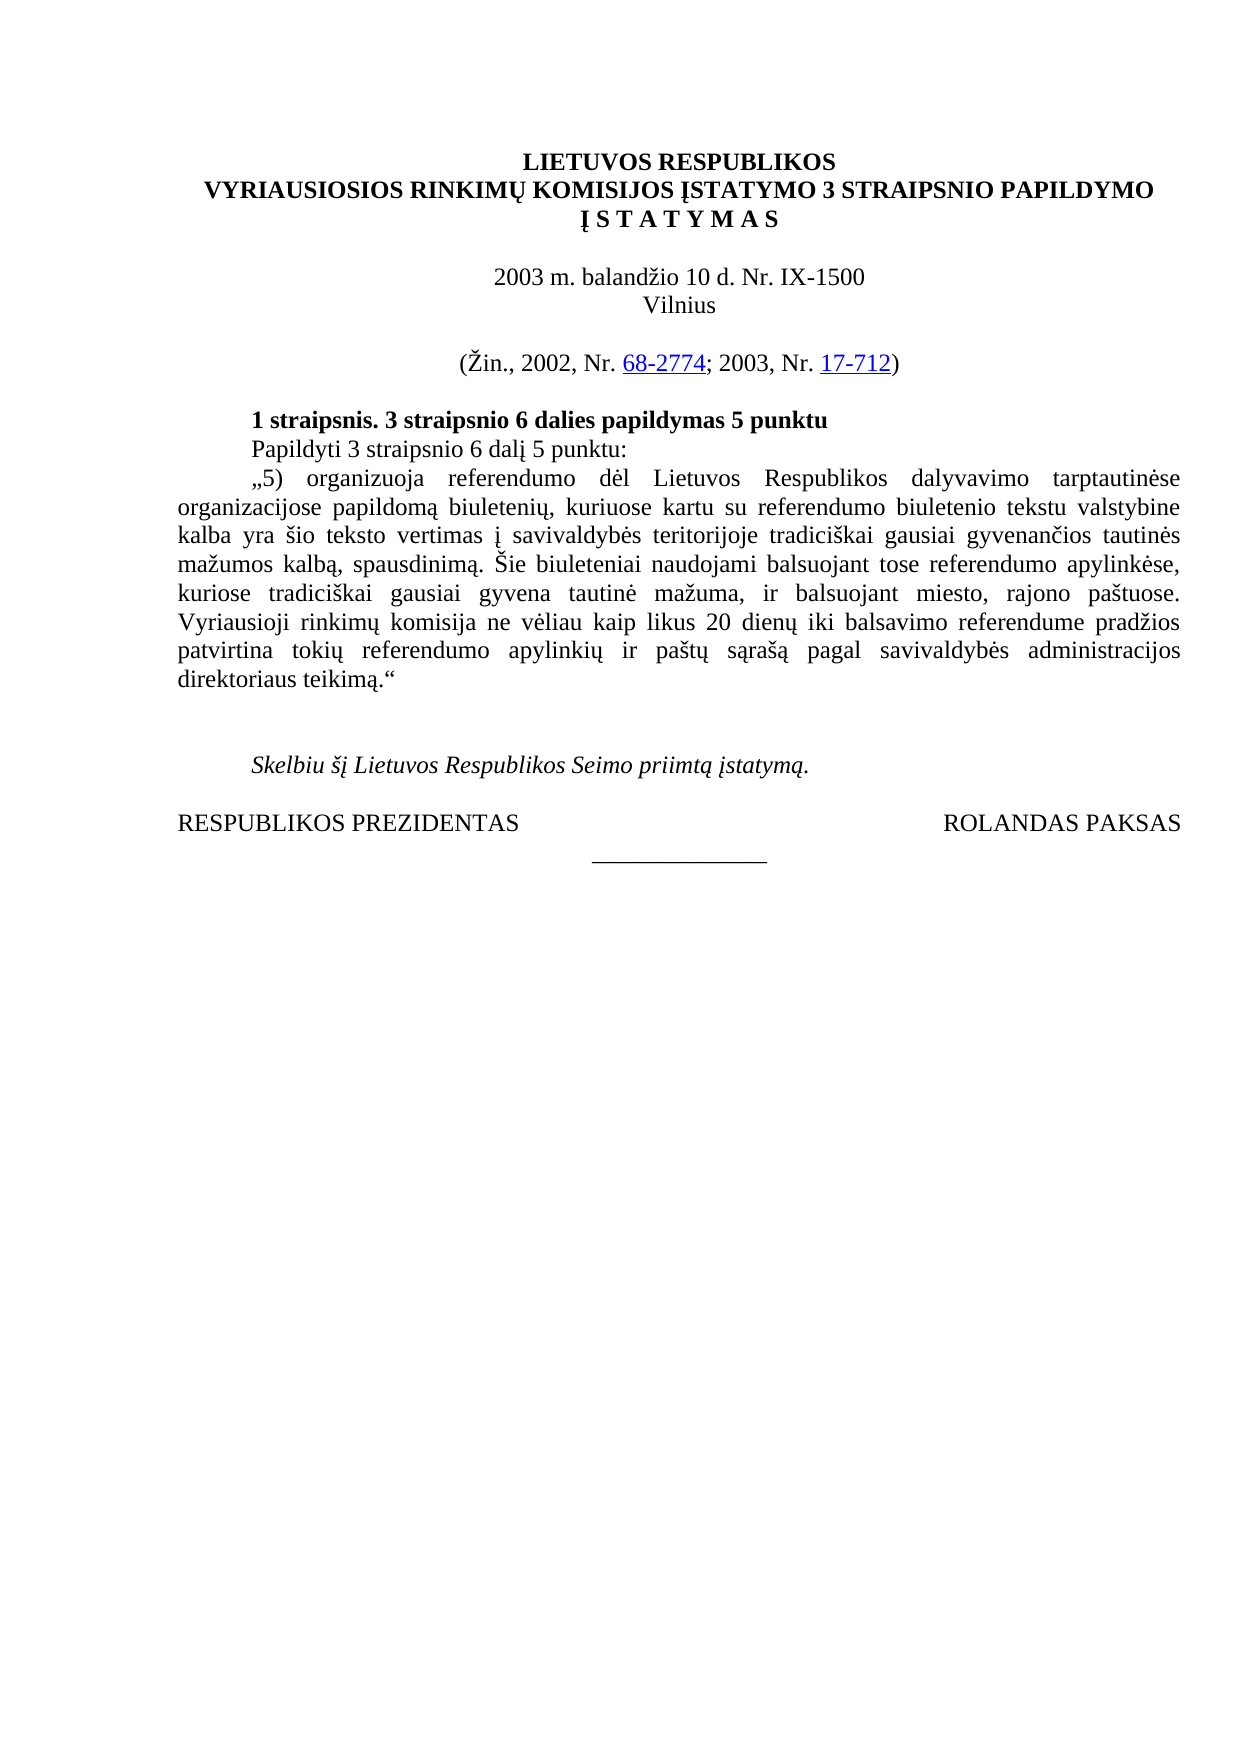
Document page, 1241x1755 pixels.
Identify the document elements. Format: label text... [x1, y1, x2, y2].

text ______________ [177, 837, 1181, 866]
text VYRIAUSIOSIOS RINKIMŲ KOMISIJOS ĮSTATYMO 3 STRAIPSNIO PAPILDYMO [177, 176, 1181, 204]
text RESPUBLIKOS PREZIDENTAS ROLANDAS PAKSAS [177, 808, 1181, 837]
text Skelbiu šį Lietuvos Respublikos Seimo priimtą įstatymą. [177, 751, 1181, 779]
text 1 straipsnis. 3 straipsnio 6 dalies papildymas 5 punktu [177, 406, 1181, 434]
text Papildyti 3 straipsnio 6 dalį 5 punktu: [177, 434, 1181, 463]
text Vilnius [177, 291, 1181, 319]
text 2003 m. balandžio 10 d. Nr. IX-1500 [177, 262, 1181, 291]
text „5) organizuoja referendumo dėl Lietuvos Respublikos dalyvavimo tarptautinėse organizacijose papildomą biuletenių, kuriuose kartu su referendumo biuletenio tekstu valstybine kalba yra šio teksto vertimas į savivaldybės teritorijoje tradiciškai gausiai gyvenančios tautinės mažumos kalbą, spausdinimą. Šie biuleteniai naudojami balsuojant tose referendumo apylinkėse, kuriose tradiciškai gausiai gyvena tautinė mažuma, ir balsuojant miesto, rajono paštuose. Vyriausioji rinkimų komisija ne vėliau kaip likus 20 dienų iki balsavimo referendume pradžios patvirtina tokių referendumo apylinkių ir paštų sąrašą pagal savivaldybės administracijos direktoriaus teikimą.“ [177, 463, 1181, 693]
text Į S T A T Y M A S [177, 204, 1181, 233]
text LIETUVOS RESPUBLIKOS [177, 147, 1181, 176]
text (Žin., 2002, Nr. 68-2774; 2003, Nr. 17-712) [177, 348, 1181, 377]
